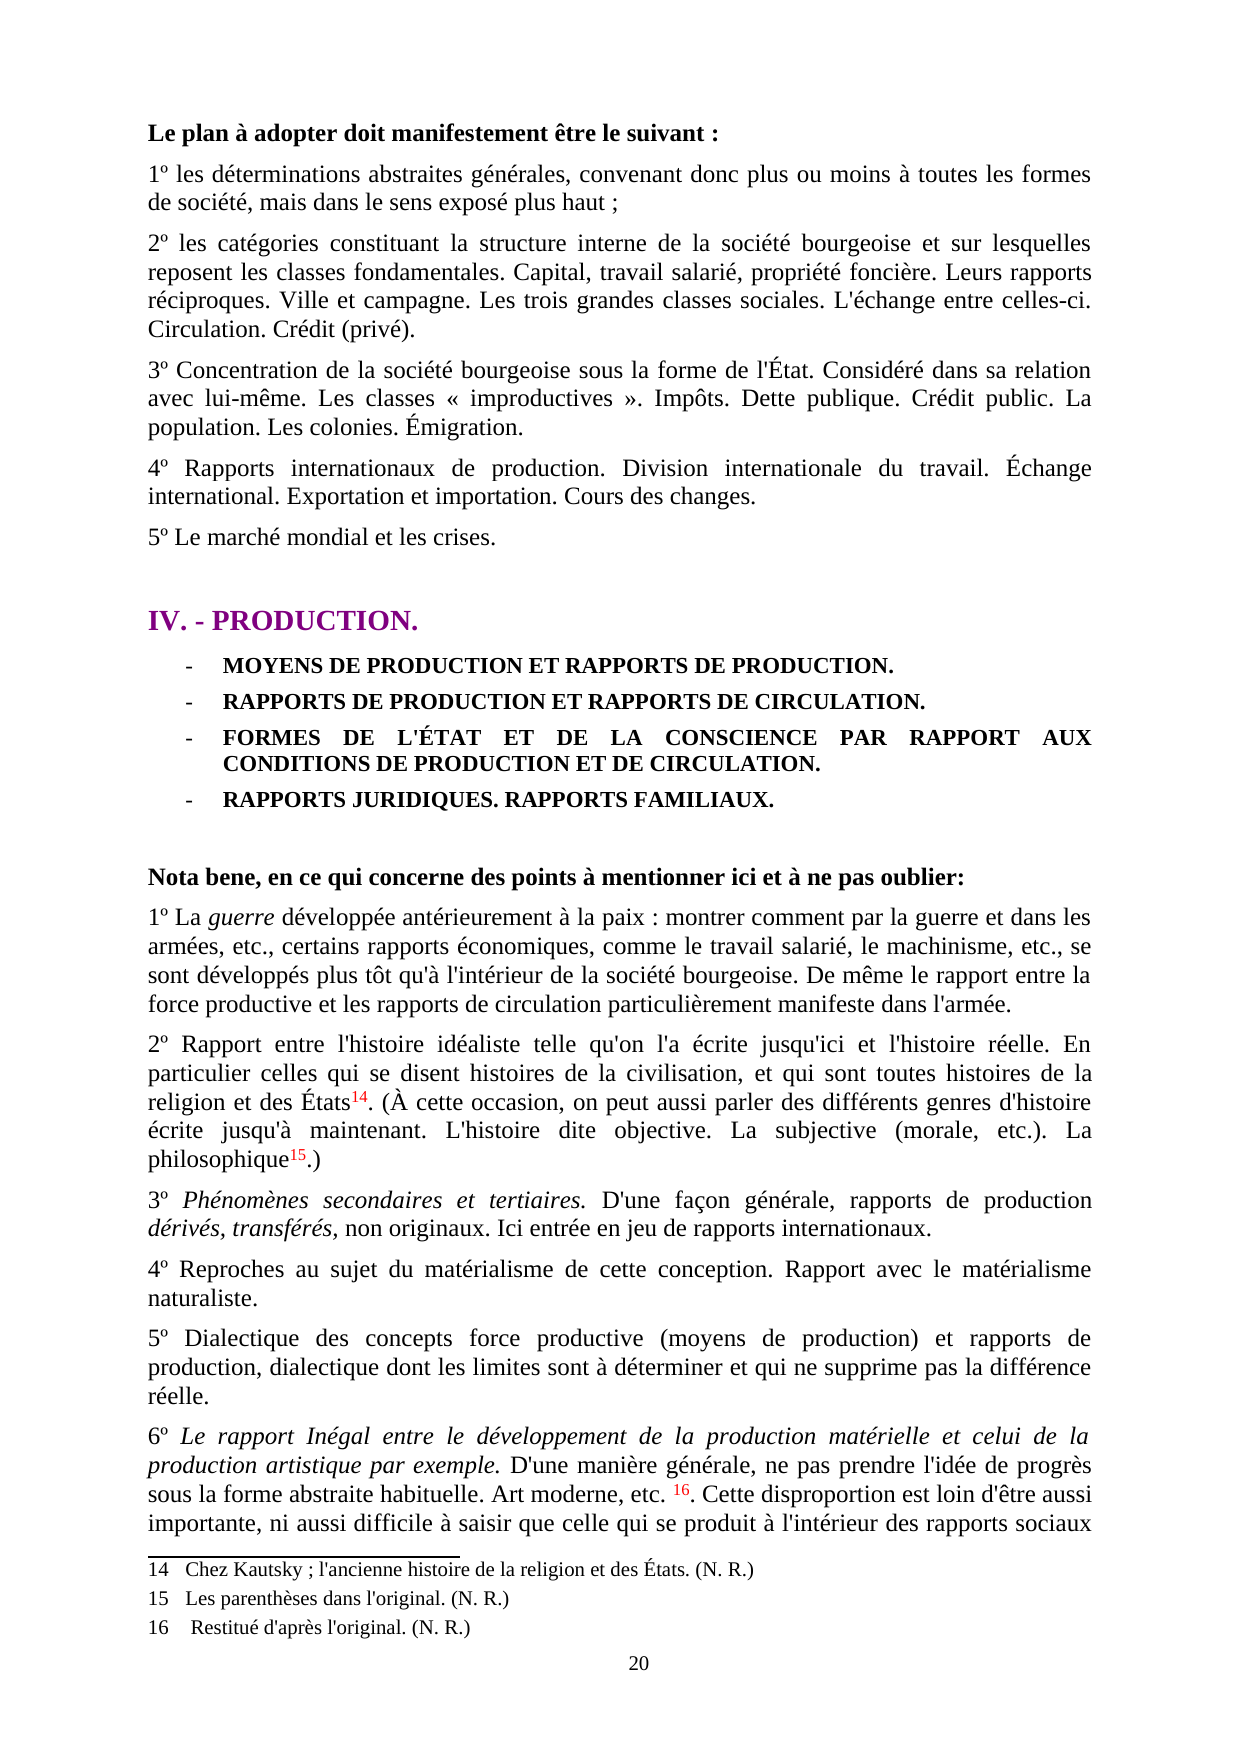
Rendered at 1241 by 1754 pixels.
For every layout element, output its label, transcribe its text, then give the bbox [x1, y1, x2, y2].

text 2º Rapport entre l'histoire idéaliste telle qu'on l'a écrite jusqu'ici et l'histoire réelle. En particulier celles qui se disent histoires de la civilisation, et qui sont toutes histoires de la religion et des États. (À cette occasion, on peut aussi parler des différents genres d'histoire écrite jusqu'à maintenant. L'histoire dite objective. La subjective (morale, etc.). La philosophique.) [321, 1144, 1093, 1173]
list RAPPORTS DE PRODUCTION ET RAPPORTS DE CIRCULATION. [185, 688, 1093, 714]
text Chez Kautsky ; l'ancienne histoire de la religion et des États. (N. R.) [148, 1557, 1093, 1581]
text 1º les déterminations abstraites générales, convenant donc plus ou moins à toutes les formes de société, mais dans le sens exposé plus haut ; [148, 159, 1093, 216]
text IV. - PRODUCTION. [148, 603, 1093, 637]
text 5º Dialectique des concepts force productive (moyens de production) et rapports de production, dialectique dont les limites sont à déterminer et qui ne supprime pas la différence réelle. [148, 1323, 1093, 1409]
text 2º Rapport entre l'histoire idéaliste telle qu'on l'a écrite jusqu'ici et l'histoire réelle. En particulier celles qui se disent histoires de la civilisation, et qui sont toutes histoires de la religion et des États. (À cette occasion, on peut aussi parler des différents genres d'histoire écrite jusqu'à maintenant. L'histoire dite objective. La subjective (morale, etc.). La philosophique.) [148, 1029, 1093, 1116]
text Nota bene, en ce qui concerne des points à mentionner ici et à ne pas oublier: [148, 862, 1093, 891]
text 4º Reproches au sujet du matérialisme de cette conception. Rapport avec le matérialisme naturaliste. [148, 1254, 1093, 1312]
text 5º Le marché mondial et les crises. [148, 522, 1093, 551]
text 6º Le rapport Inégal entre le développement de la production matérielle et celui de la production artistique par exemple. D'une manière générale, ne pas prendre l'idée de progrès sous la forme abstraite habituelle. Art moderne, etc. . Cette disproportion est loin d'être aussi importante, ni aussi difficile à saisir que celle qui se produit à l'intérieur des rapports sociaux pratiques. Par exemple, de la culture. Rapport des États-Unis avec l’Europe. Mais la vraie difficulté à discuter ici est celle-ci : comment les rapports de production, en prenant la forme de rapports juridiques, suivent un développement inégal. Ainsi, par exemple, le rapport entre le droit privé romain (pour le droit criminel et le droit publie c'est moins le cas) et la production moderne. [148, 1421, 1093, 1479]
list FORMES DE L'ÉTAT ET DE LA CONSCIENCE PAR RAPPORT AUX CONDITIONS DE PRODUCTION ET DE CIRCULATION. [185, 724, 1093, 776]
text 2º les catégories constituant la structure interne de la société bourgeoise et sur lesquelles reposent les classes fondamentales. Capital, travail salarié, propriété foncière. Leurs rapports réciproques. Ville et campagne. Les trois grandes classes sociales. L'échange entre celles-ci. Circulation. Crédit (privé). [148, 228, 1093, 343]
text Le plan à adopter doit manifestement être le suivant : [148, 118, 1093, 147]
list RAPPORTS JURIDIQUES. RAPPORTS FAMILIAUX. [185, 786, 1093, 812]
list MOYENS DE PRODUCTION ET RAPPORTS DE PRODUCTION. [185, 652, 1093, 678]
text 3º Phénomènes secondaires et tertiaires. D'une façon générale, rapports de production dérivés, transférés, non originaux. Ici entrée en jeu de rapports internationaux. [148, 1185, 1093, 1242]
text Les parenthèses dans l'original. (N. R.) [148, 1586, 1093, 1610]
text 4º Rapports internationaux de production. Division internationale du travail. Échange international. Exportation et importation. Cours des changes. [763, 481, 1093, 510]
text 1º La guerre développée antérieurement à la paix : montrer comment par la guerre et dans les armées, etc., certains rapports économiques, comme le travail salarié, le machinisme, etc., se sont développés plus tôt qu'à l'intérieur de la société bourgeoise. De même le rapport entre la force productive et les rapports de circulation particulièrement manifeste dans l'armée. [148, 902, 1093, 931]
text 3º Concentration de la société bourgeoise sous la forme de l'État. Considéré dans sa relation avec lui-même. Les classes « improductives ». Impôts. Dette publique. Crédit public. La population. Les colonies. Émigration. [148, 355, 1093, 441]
text Restitué d'après l'original. (N. R.) [148, 1615, 1093, 1639]
